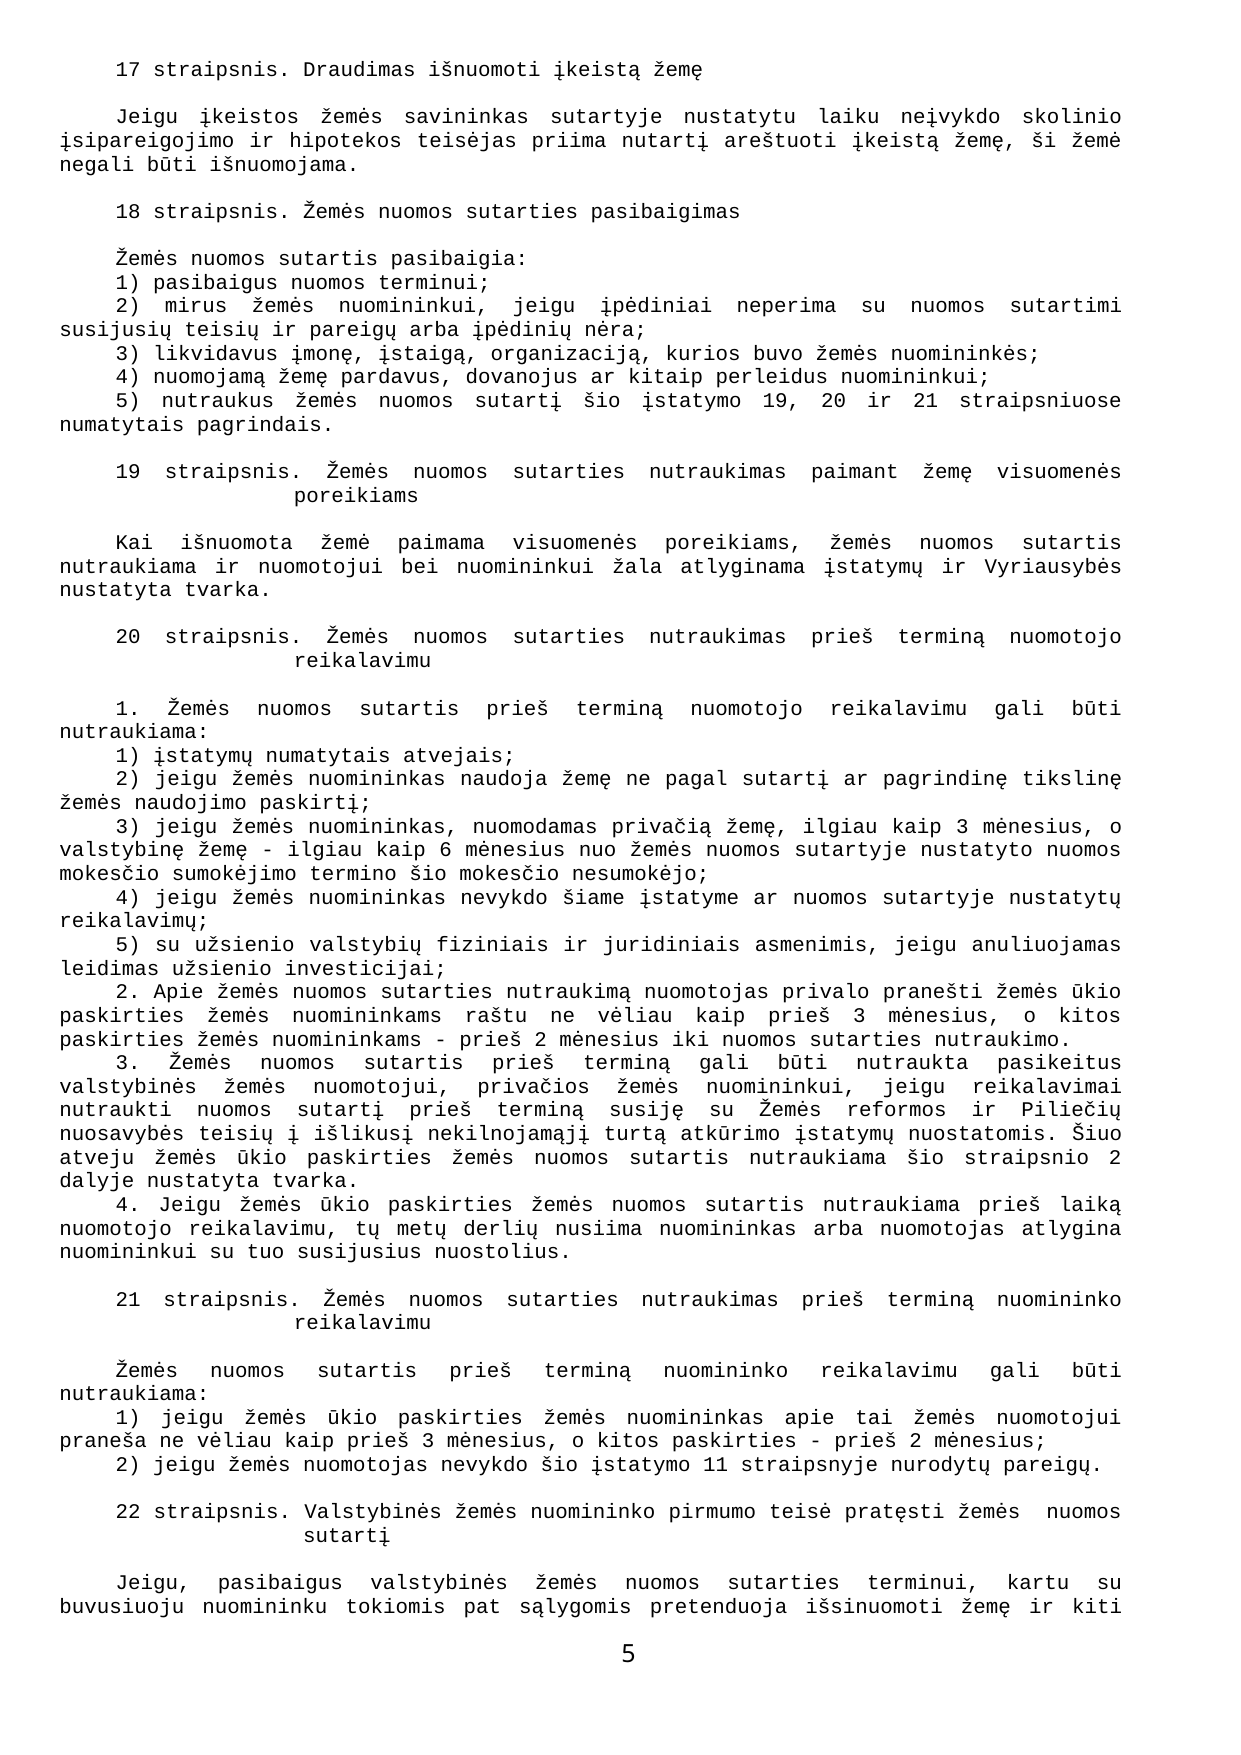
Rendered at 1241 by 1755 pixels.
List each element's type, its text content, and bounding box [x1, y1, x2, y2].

text 22 straipsnis. Valstybinės žemės nuomininko pirmumo teisė pratęsti žemės nuomos sutartį [115, 1501, 1122, 1549]
text 4) nuomojamą žemę pardavus, dovanojus ar kitaip perleidus nuomininkui; [59, 366, 1122, 390]
text 3) likvidavus įmonę, įstaigą, organizaciją, kurios buvo žemės nuomininkės; [59, 343, 1122, 366]
text 2) mirus žemės nuomininkui, jeigu įpėdiniai neperima su nuomos sutartimi susijusių teisių ir pareigų arba įpėdinių nėra; [59, 296, 1122, 343]
text 1) įstatymų numatytais atvejais; [59, 745, 1122, 768]
text 5) su užsienio valstybių fiziniais ir juridiniais asmenimis, jeigu anuliuojamas leidimas užsienio investicijai; [59, 934, 1122, 981]
text 1. Žemės nuomos sutartis prieš terminą nuomotojo reikalavimu gali būti nutraukiama: [59, 697, 1122, 745]
text 4) jeigu žemės nuomininkas nevykdo šiame įstatyme ar nuomos sutartyje nustatytų reikalavimų; [59, 887, 1122, 934]
text Jeigu, pasibaigus valstybinės žemės nuomos sutarties terminui, kartu su buvusiuoju nuomininku tokiomis pat sąlygomis pretenduoja išsinuomoti žemę ir kiti [59, 1572, 1122, 1620]
text 18 straipsnis. Žemės nuomos sutarties pasibaigimas [59, 201, 1122, 224]
text 3) jeigu žemės nuomininkas, nuomodamas privačią žemę, ilgiau kaip 3 mėnesius, o valstybinę žemę - ilgiau kaip 6 mėnesius nuo žemės nuomos sutartyje nustatyto nuomos mokesčio sumokėjimo termino šio mokesčio nesumokėjo; [59, 816, 1122, 887]
text 5) nutraukus žemės nuomos sutartį šio įstatymo 19, 20 ir 21 straipsniuose numatytais pagrindais. [59, 390, 1122, 437]
text 19 straipsnis. Žemės nuomos sutarties nutraukimas paimant žemę visuomenės poreikiams [115, 461, 1122, 508]
text Žemės nuomos sutartis prieš terminą nuomininko reikalavimu gali būti nutraukiama: [59, 1359, 1122, 1407]
text 21 straipsnis. Žemės nuomos sutarties nutraukimas prieš terminą nuomininko reikalavimu [115, 1289, 1122, 1336]
text 20 straipsnis. Žemės nuomos sutarties nutraukimas prieš terminą nuomotojo reikalavimu [115, 627, 1122, 674]
text 17 straipsnis. Draudimas išnuomoti įkeistą žemę [59, 59, 1122, 83]
text 3. Žemės nuomos sutartis prieš terminą gali būti nutraukta pasikeitus valstybinės žemės nuomotojui, privačios žemės nuomininkui, jeigu reikalavimai nutraukti nuomos sutartį prieš terminą susiję su Žemės reformos ir Piliečių nuosavybės teisių į išlikusį nekilnojamąjį turtą atkūrimo įstatymų nuostatomis. Šiuo atveju žemės ūkio paskirties žemės nuomos sutartis nutraukiama šio straipsnio 2 dalyje nustatyta tvarka. [59, 1052, 1122, 1194]
text 2) jeigu žemės nuomininkas naudoja žemę ne pagal sutartį ar pagrindinę tikslinę žemės naudojimo paskirtį; [59, 768, 1122, 816]
text 4. Jeigu žemės ūkio paskirties žemės nuomos sutartis nutraukiama prieš laiką nuomotojo reikalavimu, tų metų derlių nusiima nuomininkas arba nuomotojas atlygina nuomininkui su tuo susijusius nuostolius. [59, 1194, 1122, 1265]
text Žemės nuomos sutartis pasibaigia: [59, 248, 1122, 272]
text Kai išnuomota žemė paimama visuomenės poreikiams, žemės nuomos sutartis nutraukiama ir nuomotojui bei nuomininkui žala atlyginama įstatymų ir Vyriausybės nustatyta tvarka. [59, 532, 1122, 603]
text 2. Apie žemės nuomos sutarties nutraukimą nuomotojas privalo pranešti žemės ūkio paskirties žemės nuomininkams raštu ne vėliau kaip prieš 3 mėnesius, o kitos paskirties žemės nuomininkams - prieš 2 mėnesius iki nuomos sutarties nutraukimo. [59, 981, 1122, 1052]
text 1) jeigu žemės ūkio paskirties žemės nuomininkas apie tai žemės nuomotojui praneša ne vėliau kaip prieš 3 mėnesius, o kitos paskirties - prieš 2 mėnesius; [59, 1407, 1122, 1454]
text Jeigu įkeistos žemės savininkas sutartyje nustatytu laiku neįvykdo skolinio įsipareigojimo ir hipotekos teisėjas priima nutartį areštuoti įkeistą žemę, ši žemė negali būti išnuomojama. [59, 106, 1122, 177]
text 2) jeigu žemės nuomotojas nevykdo šio įstatymo 11 straipsnyje nurodytų pareigų. [59, 1454, 1122, 1478]
text 1) pasibaigus nuomos terminui; [59, 272, 1122, 296]
